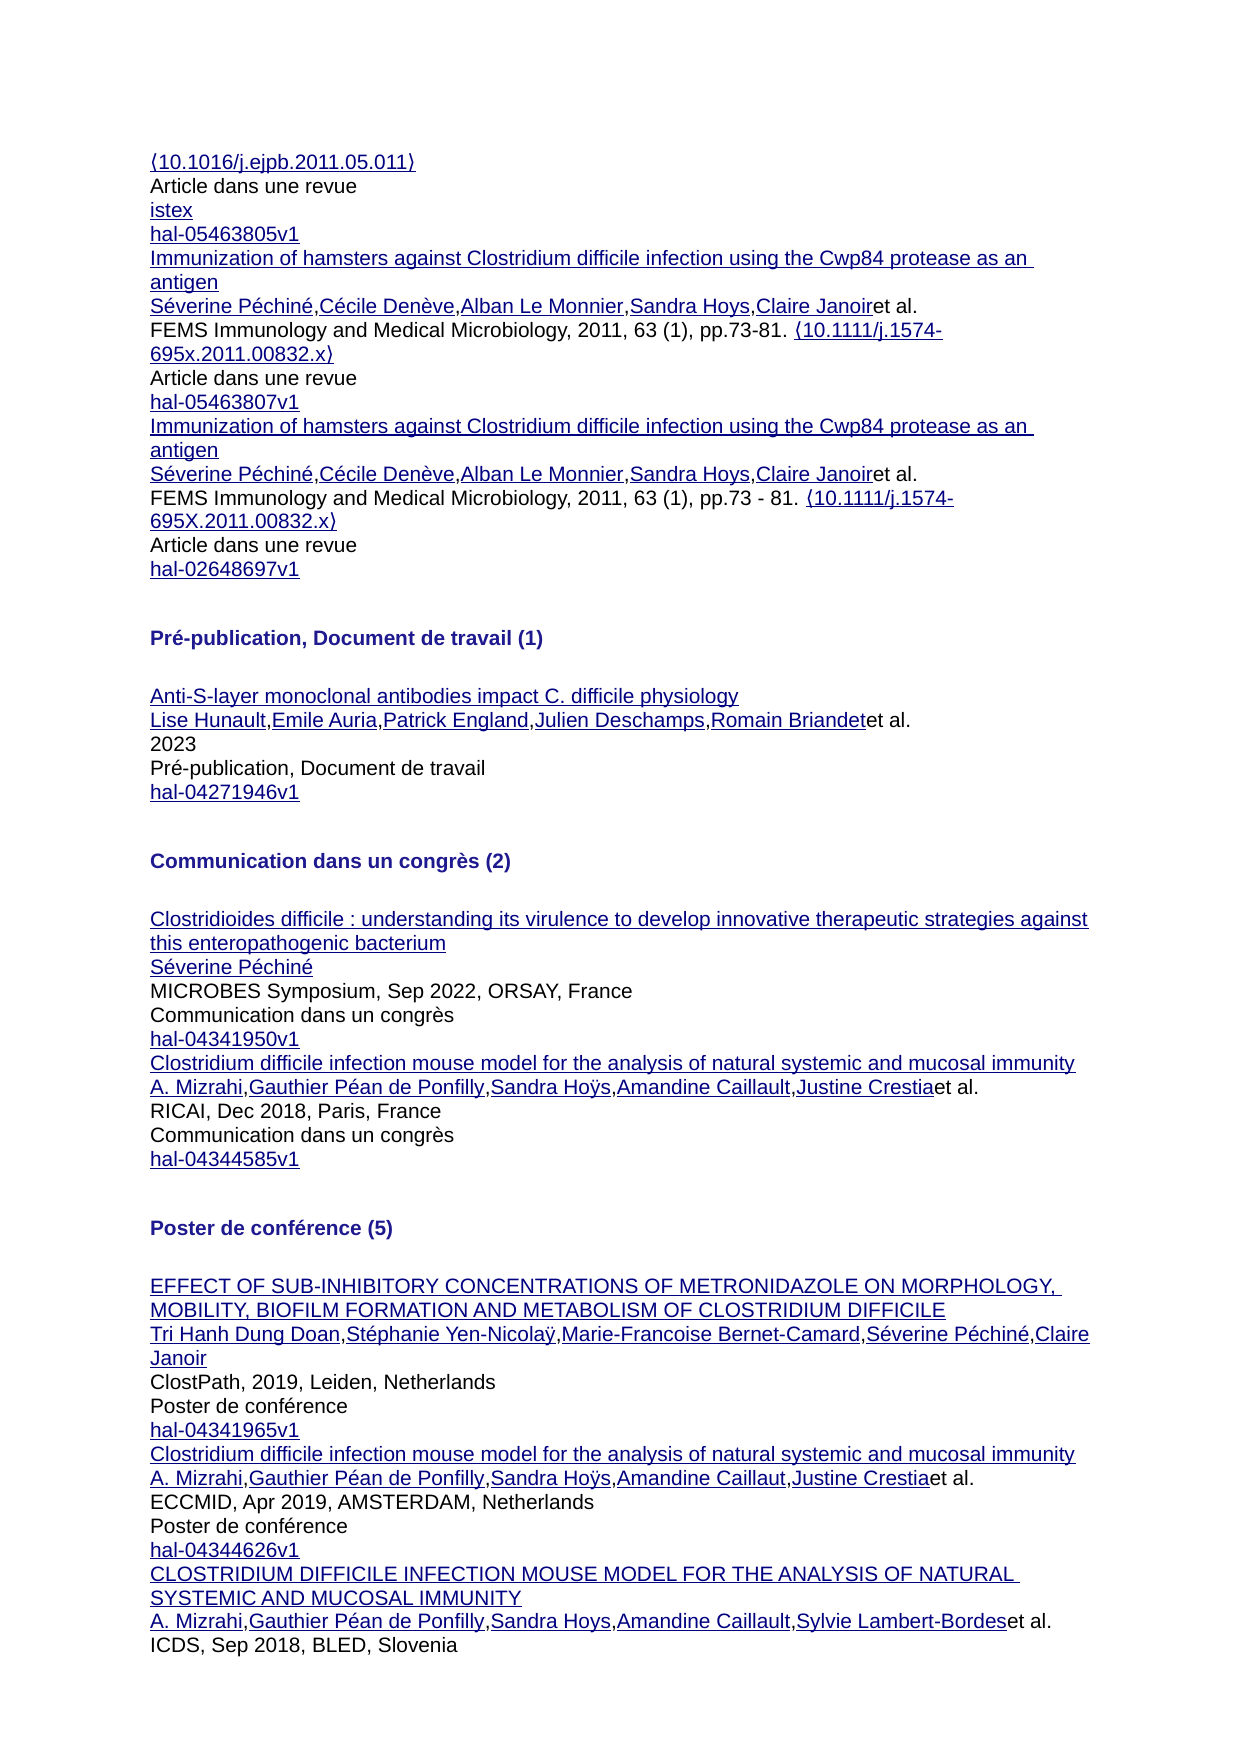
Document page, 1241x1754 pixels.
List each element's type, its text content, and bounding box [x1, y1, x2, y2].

table_cell CLOSTRIDIUM DIFFICILE INFECTION MOUSE MODEL FOR THE ANALYSIS OF NATURAL SYSTEMIC AND MUCOSAL IMMUNITY A. Mizrahi,Gauthier Péan de Ponfilly,Sandra Hoys,Amandine Caillault,Sylvie Lambert-Bordeset al. ICDS, Sep 2018, BLED, Slovenia [150, 1561, 1090, 1657]
table_cell ⟨10.1016/j.ejpb.2011.05.011⟩ Article dans une revue istex hal-05463805v1 [150, 150, 1090, 246]
table_cell Clostridium difficile infection mouse model for the analysis of natural systemic and mucosal immunity A. Mizrahi,Gauthier Péan de Ponfilly,Sandra Hoÿs,Amandine Caillaut,Justine Crestiaet al. ECCMID, Apr 2019, AMSTERDAM, Netherlands Poster de conférence hal-04344626v1 [150, 1442, 1090, 1561]
table_header EFFECT OF SUB-INHIBITORY CONCENTRATIONS OF METRONIDAZOLE ON MORPHOLOGY, MOBILITY, BIOFILM FORMATION AND METABOLISM OF CLOSTRIDIUM DIFFICILE Tri Hanh Dung Doan,Stéphanie Yen-Nicolaÿ,Marie-Francoise Bernet-Camard,Séverine Péchiné,Claire Janoir ClostPath, 2019, Leiden, Netherlands Poster de conférence hal-04341965v1 [150, 1274, 1090, 1442]
table_cell Clostridium difficile infection mouse model for the analysis of natural systemic and mucosal immunity A. Mizrahi,Gauthier Péan de Ponfilly,Sandra Hoÿs,Amandine Caillault,Justine Crestiaet al. RICAI, Dec 2018, Paris, France Communication dans un congrès hal-04344585v1 [150, 1051, 1090, 1171]
table_cell Immunization of hamsters against Clostridium difficile infection using the Cwp84 protease as an antigen Séverine Péchiné,Cécile Denève,Alban Le Monnier,Sandra Hoys,Claire Janoiret al. FEMS Immunology and Medical Microbiology, 2011, 63 (1), pp.73 - 81. ⟨10.1111/j.1574-695X.2011.00832.x⟩ Article dans une revue hal-02648697v1 [150, 414, 1090, 581]
table_cell Immunization of hamsters against Clostridium difficile infection using the Cwp84 protease as an antigen Séverine Péchiné,Cécile Denève,Alban Le Monnier,Sandra Hoys,Claire Janoiret al. FEMS Immunology and Medical Microbiology, 2011, 63 (1), pp.73-81. ⟨10.1111/j.1574-695x.2011.00832.x⟩ Article dans une revue hal-05463807v1 [150, 246, 1090, 413]
subtitle Communication dans un congrès (2) [150, 849, 1090, 873]
subtitle Pré-publication, Document de travail (1) [150, 626, 1090, 650]
table_header Anti-S-layer monoclonal antibodies impact C. difficile physiology Lise Hunault,Emile Auria,Patrick England,Julien Deschamps,Romain Briandetet al. 2023 Pré-publication, Document de travail hal-04271946v1 [150, 684, 1090, 804]
subtitle Poster de conférence (5) [150, 1216, 1090, 1239]
table_header Clostridioides difficile : understanding its virulence to develop innovative therapeutic strategies against this enteropathogenic bacterium Séverine Péchiné MICROBES Symposium, Sep 2022, ORSAY, France Communication dans un congrès hal-04341950v1 [150, 907, 1090, 1051]
